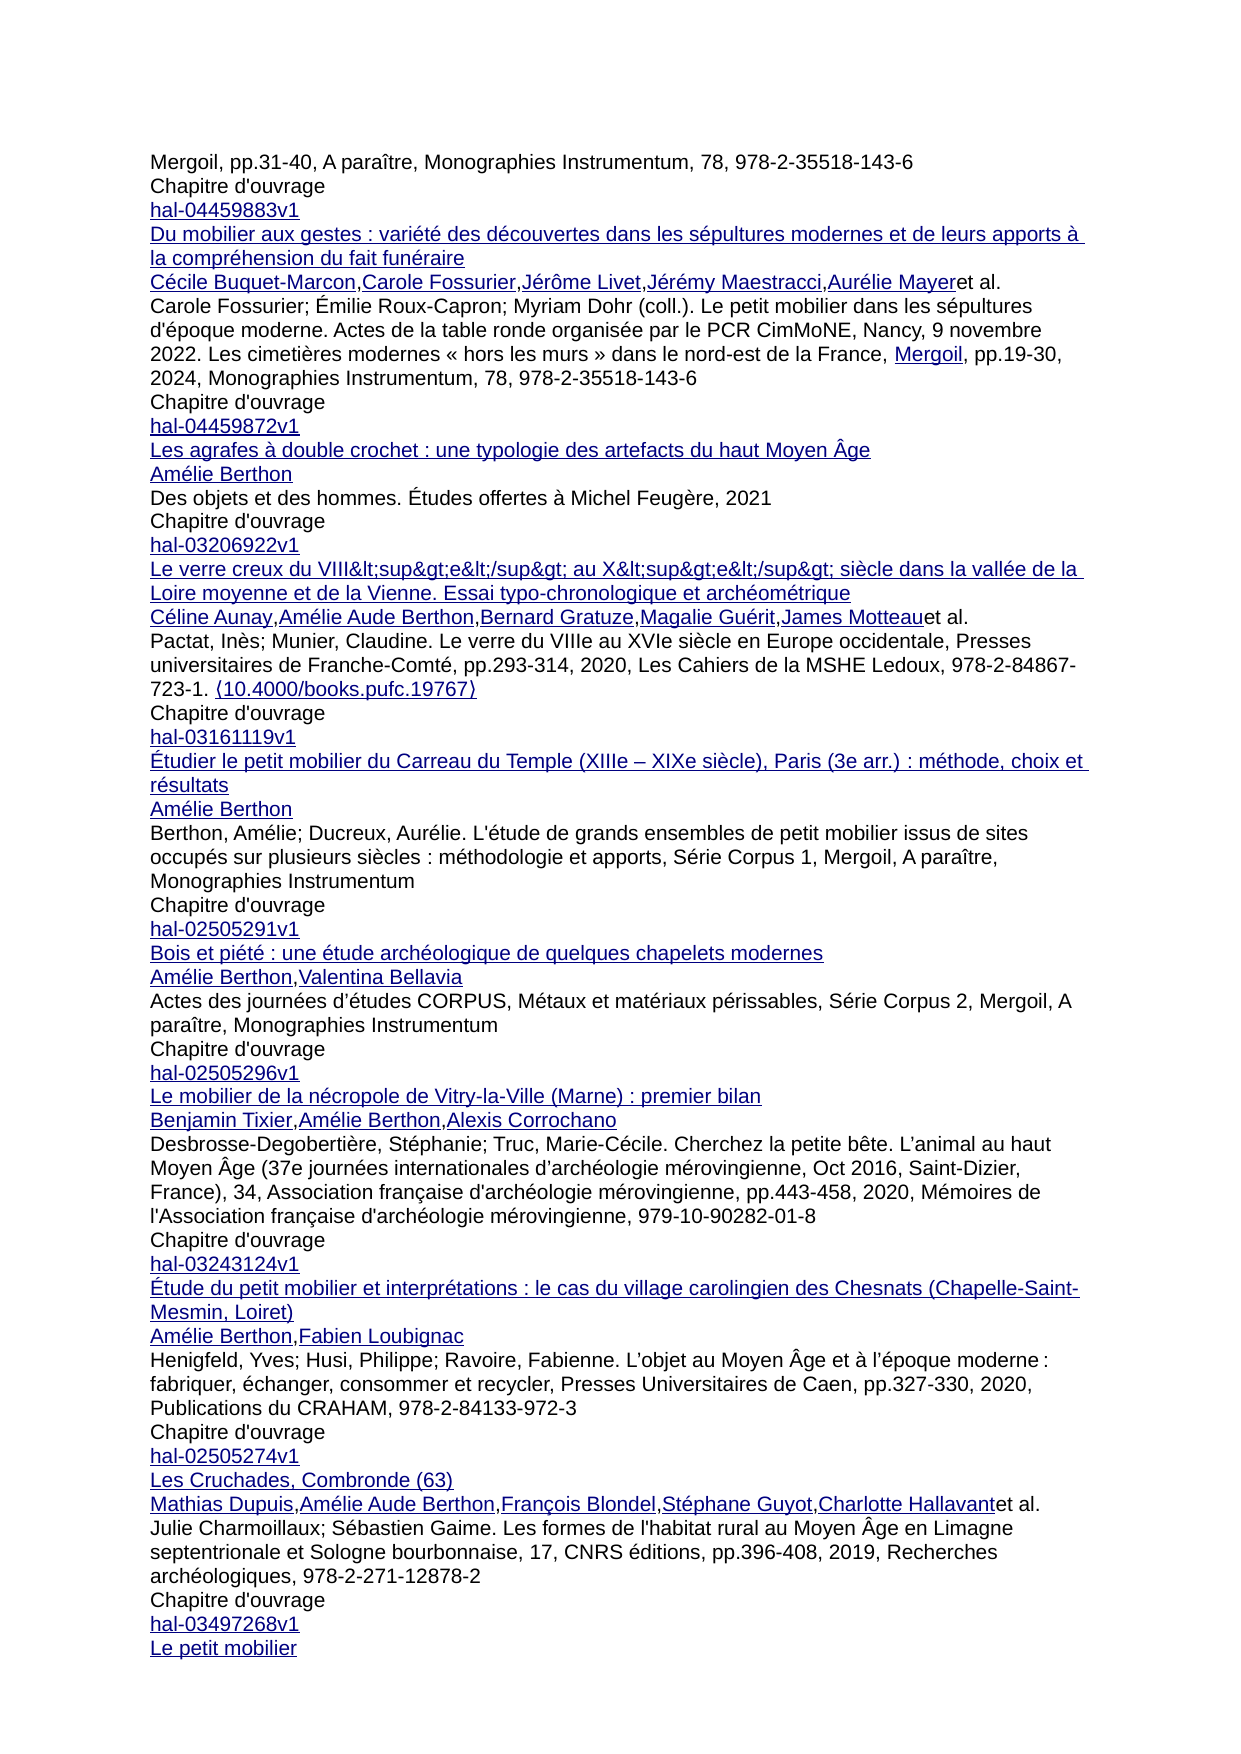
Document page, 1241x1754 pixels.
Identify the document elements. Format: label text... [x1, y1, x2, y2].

table_cell Bois et piété : une étude archéologique de quelques chapelets modernes Amélie Berthon,Valentina Bellavia Actes des journées d’études CORPUS, Métaux et matériaux périssables, Série Corpus 2, Mergoil, A paraître, Monographies Instrumentum Chapitre d'ouvrage hal-02505296v1 [150, 941, 1090, 1084]
table_cell Étudier le petit mobilier du Carreau du Temple (XIIIe – XIXe siècle), Paris (3e arr.) : méthode, choix et résultats Amélie Berthon Berthon, Amélie; Ducreux, Aurélie. L'étude de grands ensembles de petit mobilier issus de sites occupés sur plusieurs siècles : méthodologie et apports, Série Corpus 1, Mergoil, A paraître, Monographies Instrumentum Chapitre d'ouvrage hal-02505291v1 [150, 749, 1090, 941]
table_cell Le mobilier de la nécropole de Vitry-la-Ville (Marne) : premier bilan Benjamin Tixier,Amélie Berthon,Alexis Corrochano Desbrosse-Degobertière, Stéphanie; Truc, Marie-Cécile. Cherchez la petite bête. L’animal au haut Moyen Âge (37e journées internationales d’archéologie mérovingienne, Oct 2016, Saint-Dizier, France), 34, Association française d'archéologie mérovingienne, pp.443-458, 2020, Mémoires de l'Association française d'archéologie mérovingienne, 979-10-90282-01-8 Chapitre d'ouvrage hal-03243124v1 [150, 1084, 1090, 1276]
table_cell Du mobilier aux gestes : variété des découvertes dans les sépultures modernes et de leurs apports à la compréhension du fait funéraire Cécile Buquet-Marcon,Carole Fossurier,Jérôme Livet,Jérémy Maestracci,Aurélie Mayeret al. Carole Fossurier; Émilie Roux-Capron; Myriam Dohr (coll.). Le petit mobilier dans les sépultures d'époque moderne. Actes de la table ronde organisée par le PCR CimMoNE, Nancy, 9 novembre 2022. Les cimetières modernes « hors les murs » dans le nord-est de la France, Mergoil, pp.19-30, 2024, Monographies Instrumentum, 78, 978-2-35518-143-6 Chapitre d'ouvrage hal-04459872v1 [150, 222, 1090, 437]
table_cell Les agrafes à double crochet : une typologie des artefacts du haut Moyen Âge Amélie Berthon Des objets et des hommes. Études offertes à Michel Feugère, 2021 Chapitre d'ouvrage hal-03206922v1 [150, 438, 1090, 557]
table_cell Mergoil, pp.31-40, A paraître, Monographies Instrumentum, 78, 978-2-35518-143-6 Chapitre d'ouvrage hal-04459883v1 [150, 150, 1090, 222]
table_cell Les Cruchades, Combronde (63) Mathias Dupuis,Amélie Aude Berthon,François Blondel,Stéphane Guyot,Charlotte Hallavantet al. Julie Charmoillaux; Sébastien Gaime. Les formes de l'habitat rural au Moyen Âge en Limagne septentrionale et Sologne bourbonnaise, 17, CNRS éditions, pp.396-408, 2019, Recherches archéologiques, 978-2-271-12878-2 Chapitre d'ouvrage hal-03497268v1 [150, 1468, 1090, 1635]
table_cell Étude du petit mobilier et interprétations : le cas du village carolingien des Chesnats (Chapelle-Saint-Mesmin, Loiret) Amélie Berthon,Fabien Loubignac Henigfeld, Yves; Husi, Philippe; Ravoire, Fabienne. L’objet au Moyen Âge et à l’époque moderne : fabriquer, échanger, consommer et recycler, Presses Universitaires de Caen, pp.327-330, 2020, Publications du CRAHAM, 978-2-84133-972-3 Chapitre d'ouvrage hal-02505274v1 [150, 1276, 1090, 1468]
table_cell Le petit mobilier [150, 1635, 1090, 1659]
table_cell Le verre creux du VIII&lt;sup&gt;e&lt;/sup&gt; au X&lt;sup&gt;e&lt;/sup&gt; siècle dans la vallée de la Loire moyenne et de la Vienne. Essai typo-chronologique et archéométrique Céline Aunay,Amélie Aude Berthon,Bernard Gratuze,Magalie Guérit,James Motteauet al. Pactat, Inès; Munier, Claudine. Le verre du VIIIe au XVIe siècle en Europe occidentale, Presses universitaires de Franche-Comté, pp.293-314, 2020, Les Cahiers de la MSHE Ledoux, 978-2-84867-723-1. ⟨10.4000/books.pufc.19767⟩ Chapitre d'ouvrage hal-03161119v1 [150, 557, 1090, 749]
